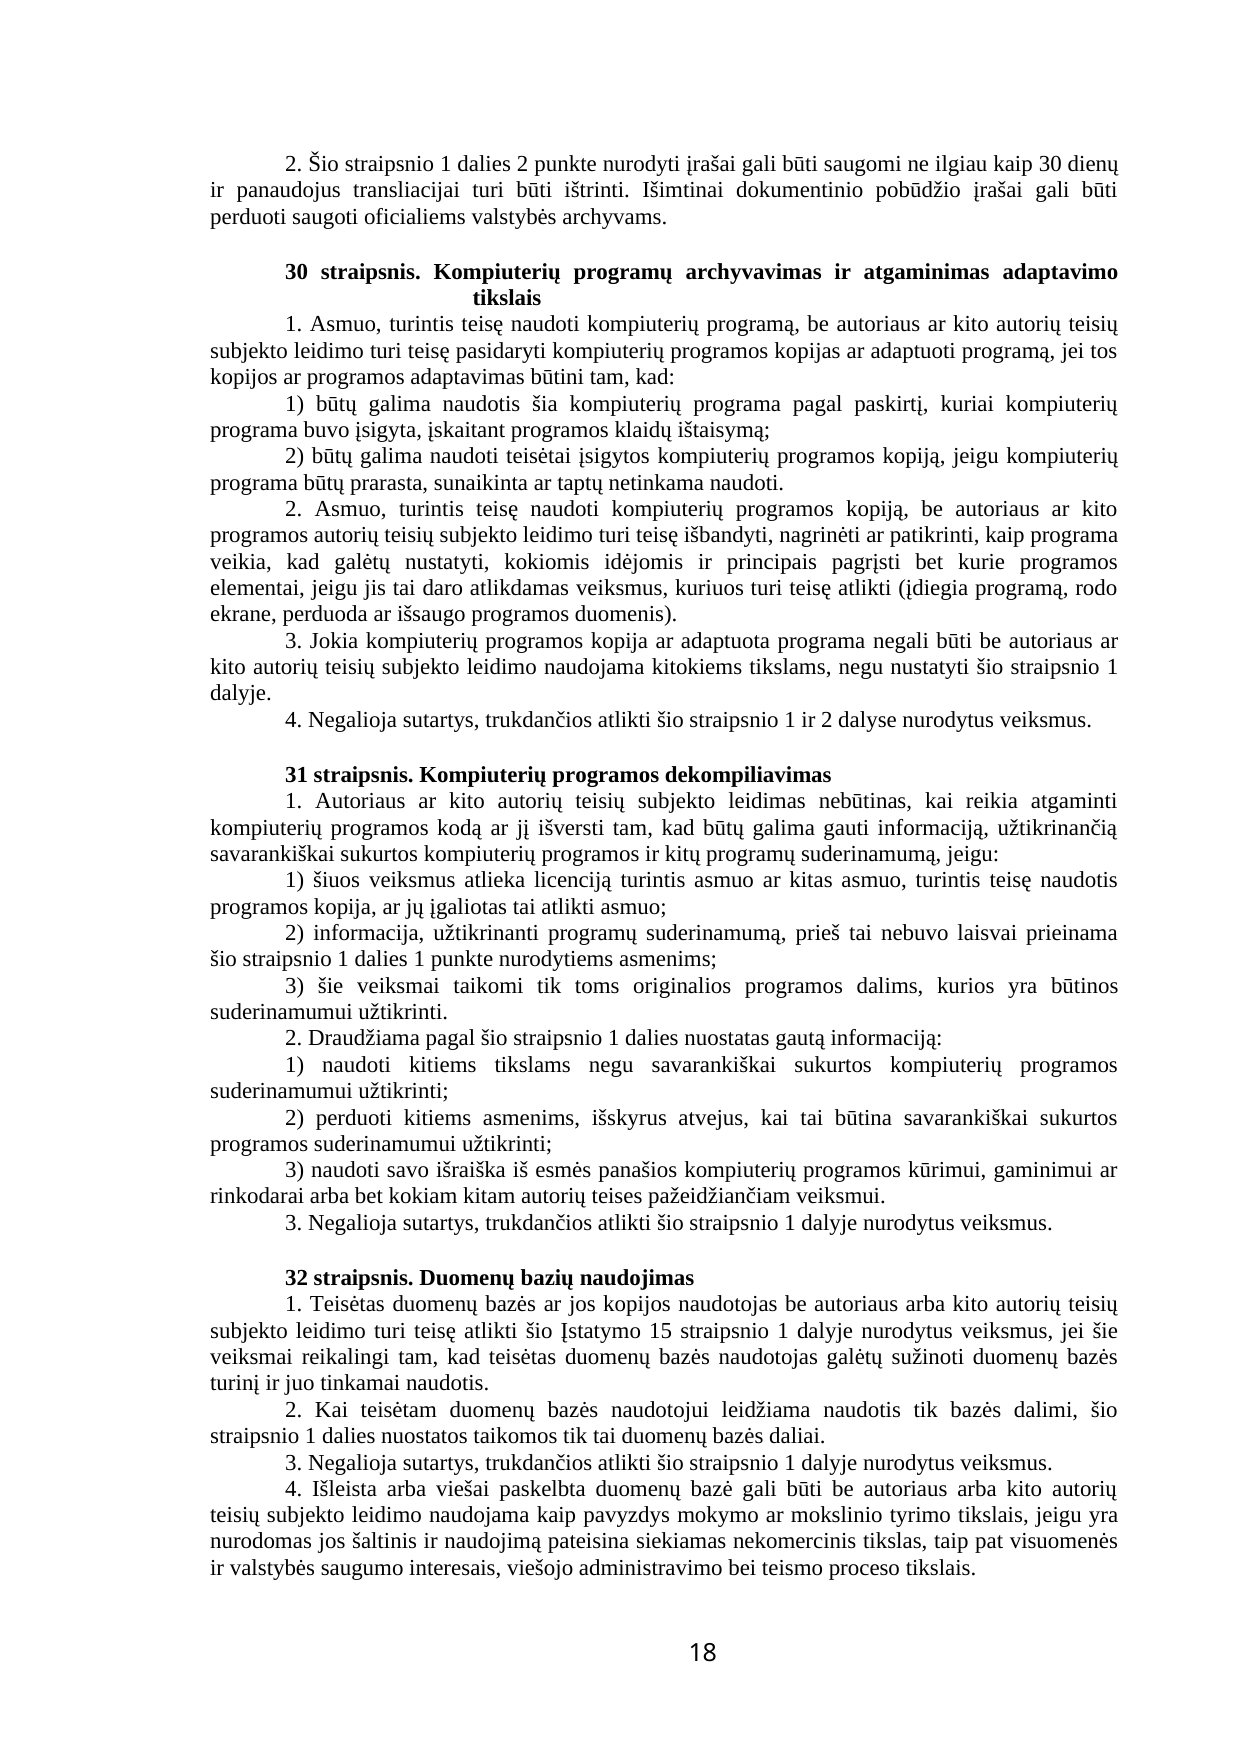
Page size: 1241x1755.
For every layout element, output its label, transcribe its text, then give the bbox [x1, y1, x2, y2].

text 2. Asmuo, turintis teisę naudoti kompiuterių programos kopiją, be autoriaus ar kito programos autorių teisių subjekto leidimo turi teisę išbandyti, nagrinėti ar patikrinti, kaip programa veikia, kad galėtų nustatyti, kokiomis idėjomis ir principais pagrįsti bet kurie programos elementai, jeigu jis tai daro atlikdamas veiksmus, kuriuos turi teisę atlikti (įdiegia programą, rodo ekrane, perduoda ar išsaugo programos duomenis). [210, 495, 1119, 627]
text 2) būtų galima naudoti teisėtai įsigytos kompiuterių programos kopiją, jeigu kompiuterių programa būtų prarasta, sunaikinta ar taptų netinkama naudoti. [210, 442, 1119, 495]
text 31 straipsnis. Kompiuterių programos dekompiliavimas [210, 761, 1119, 787]
text 1) naudoti kitiems tikslams negu savarankiškai sukurtos kompiuterių programos suderinamumui užtikrinti; [210, 1051, 1119, 1103]
text 32 straipsnis. Duomenų bazių naudojimas [210, 1264, 1119, 1290]
text 1) būtų galima naudotis šia kompiuterių programa pagal paskirtį, kuriai kompiuterių programa buvo įsigyta, įskaitant programos klaidų ištaisymą; [210, 389, 1119, 442]
text 3) naudoti savo išraiška iš esmės panašios kompiuterių programos kūrimui, gaminimui ar rinkodarai arba bet kokiam kitam autorių teises pažeidžiančiam veiksmui. [210, 1156, 1119, 1209]
text 2) informacija, užtikrinanti programų suderinamumą, prieš tai nebuvo laisvai prieinama šio straipsnio 1 dalies 1 punkte nurodytiems asmenims; [210, 919, 1119, 972]
text 4. Negalioja sutartys, trukdančios atlikti šio straipsnio 1 ir 2 dalyse nurodytus veiksmus. [210, 706, 1119, 732]
text 1. Asmuo, turintis teisę naudoti kompiuterių programą, be autoriaus ar kito autorių teisių subjekto leidimo turi teisę pasidaryti kompiuterių programos kopijas ar adaptuoti programą, jei tos kopijos ar programos adaptavimas būtini tam, kad: [210, 311, 1119, 389]
text 3. Negalioja sutartys, trukdančios atlikti šio straipsnio 1 dalyje nurodytus veiksmus. [210, 1448, 1119, 1475]
text 2. Kai teisėtam duomenų bazės naudotojui leidžiama naudotis tik bazės dalimi, šio straipsnio 1 dalies nuostatos taikomos tik tai duomenų bazės daliai. [210, 1396, 1119, 1448]
text 30 straipsnis. Kompiuterių programų archyvavimas ir atgaminimas adaptavimo tikslais [285, 258, 1119, 311]
text 1) šiuos veiksmus atlieka licenciją turintis asmuo ar kitas asmuo, turintis teisę naudotis programos kopija, ar jų įgaliotas tai atlikti asmuo; [210, 866, 1119, 919]
text 2. Draudžiama pagal šio straipsnio 1 dalies nuostatas gautą informaciją: [210, 1024, 1119, 1051]
text 2) perduoti kitiems asmenims, išskyrus atvejus, kai tai būtina savarankiškai sukurtos programos suderinamumui užtikrinti; [210, 1103, 1119, 1156]
text 3. Negalioja sutartys, trukdančios atlikti šio straipsnio 1 dalyje nurodytus veiksmus. [210, 1209, 1119, 1235]
text 4. Išleista arba viešai paskelbta duomenų bazė gali būti be autoriaus arba kito autorių teisių subjekto leidimo naudojama kaip pavyzdys mokymo ar mokslinio tyrimo tikslais, jeigu yra nurodomas jos šaltinis ir naudojimą pateisina siekiamas nekomercinis tikslas, taip pat visuomenės ir valstybės saugumo interesais, viešojo administravimo bei teismo proceso tikslais. [210, 1475, 1119, 1580]
text 1. Autoriaus ar kito autorių teisių subjekto leidimas nebūtinas, kai reikia atgaminti kompiuterių programos kodą ar jį išversti tam, kad būtų galima gauti informaciją, užtikrinančią savarankiškai sukurtos kompiuterių programos ir kitų programų suderinamumą, jeigu: [210, 787, 1119, 866]
text 2. Šio straipsnio 1 dalies 2 punkte nurodyti įrašai gali būti saugomi ne ilgiau kaip 30 dienų ir panaudojus transliacijai turi būti ištrinti. Išimtinai dokumentinio pobūdžio įrašai gali būti perduoti saugoti oficialiems valstybės archyvams. [210, 150, 1119, 229]
text 3) šie veiksmai taikomi tik toms originalios programos dalims, kurios yra būtinos suderinamumui užtikrinti. [210, 972, 1119, 1024]
text 3. Jokia kompiuterių programos kopija ar adaptuota programa negali būti be autoriaus ar kito autorių teisių subjekto leidimo naudojama kitokiems tikslams, negu nustatyti šio straipsnio 1 dalyje. [210, 627, 1119, 706]
text 1. Teisėtas duomenų bazės ar jos kopijos naudotojas be autoriaus arba kito autorių teisių subjekto leidimo turi teisę atlikti šio Įstatymo 15 straipsnio 1 dalyje nurodytus veiksmus, jei šie veiksmai reikalingi tam, kad teisėtas duomenų bazės naudotojas galėtų sužinoti duomenų bazės turinį ir juo tinkamai naudotis. [210, 1290, 1119, 1396]
